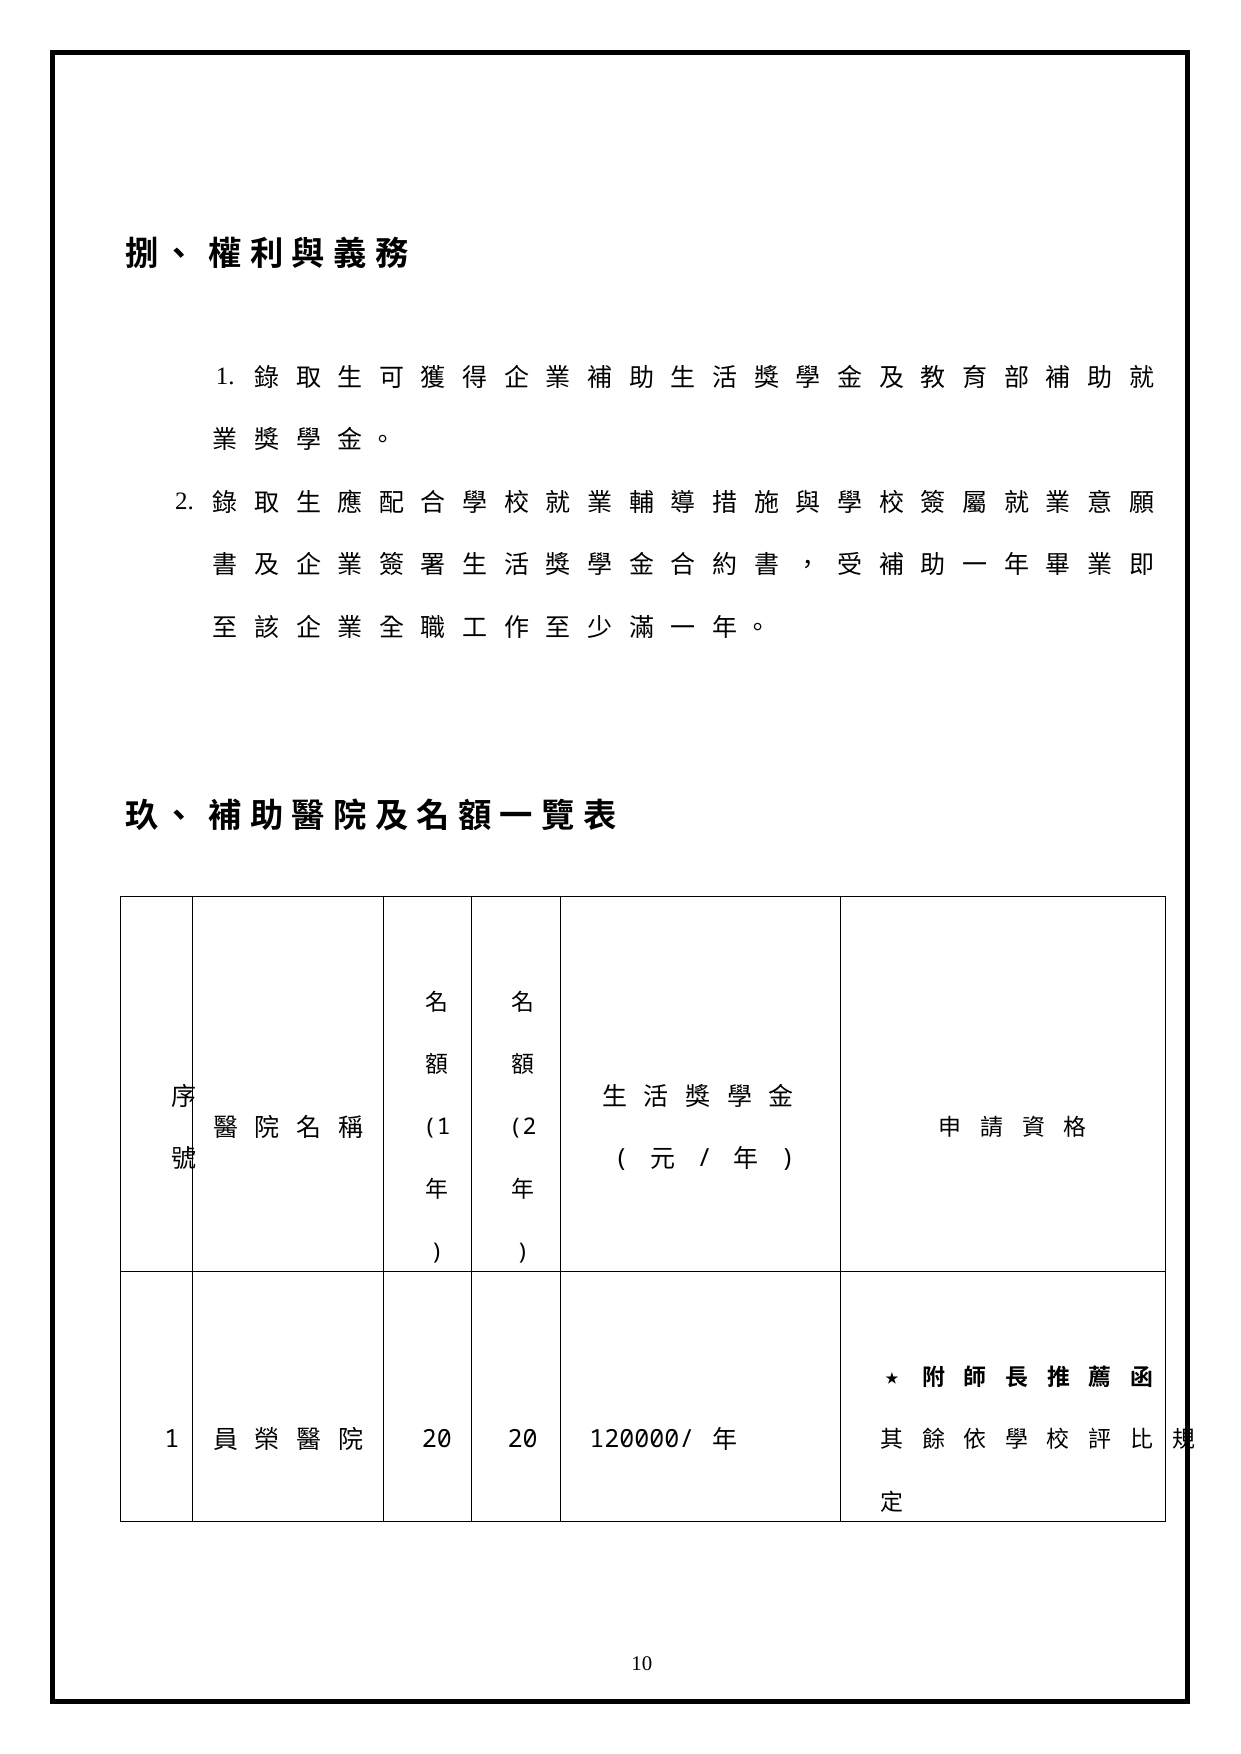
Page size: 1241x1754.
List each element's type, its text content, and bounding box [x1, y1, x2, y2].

table_header 名額 (1年) [384, 897, 471, 1271]
subtitle 玖、補助醫院及名額一覽表 [121, 771, 1162, 834]
table_header 生活獎學金(元/年) [561, 897, 840, 1271]
table_cell 員榮醫院 [193, 1272, 383, 1521]
table_cell ★附師長推薦函 其餘依學校評比規定 [841, 1272, 1165, 1521]
table_cell 120000/年 [561, 1272, 840, 1521]
table_header 醫院名稱 [193, 897, 383, 1271]
table_cell 20 [384, 1272, 471, 1521]
table_header 名額 (2年) [472, 897, 560, 1271]
text 1.錄取生可獲得企業補助生活獎學金及教育部補助就業獎學金。 [165, 334, 1162, 459]
text 2.錄取生應配合學校就業輔導措施與學校簽屬就業意願書及企業簽署生活獎學金合約書，受補助一年畢業即至該企業全職工作至少滿一年。 [106, 459, 1162, 646]
table_cell 1 [121, 1272, 192, 1521]
subtitle 捌、權利與義務 [121, 209, 1162, 271]
table_cell 20 [472, 1272, 560, 1521]
table_header 序號 [121, 897, 192, 1271]
table_header 申請資格 [841, 897, 1165, 1271]
